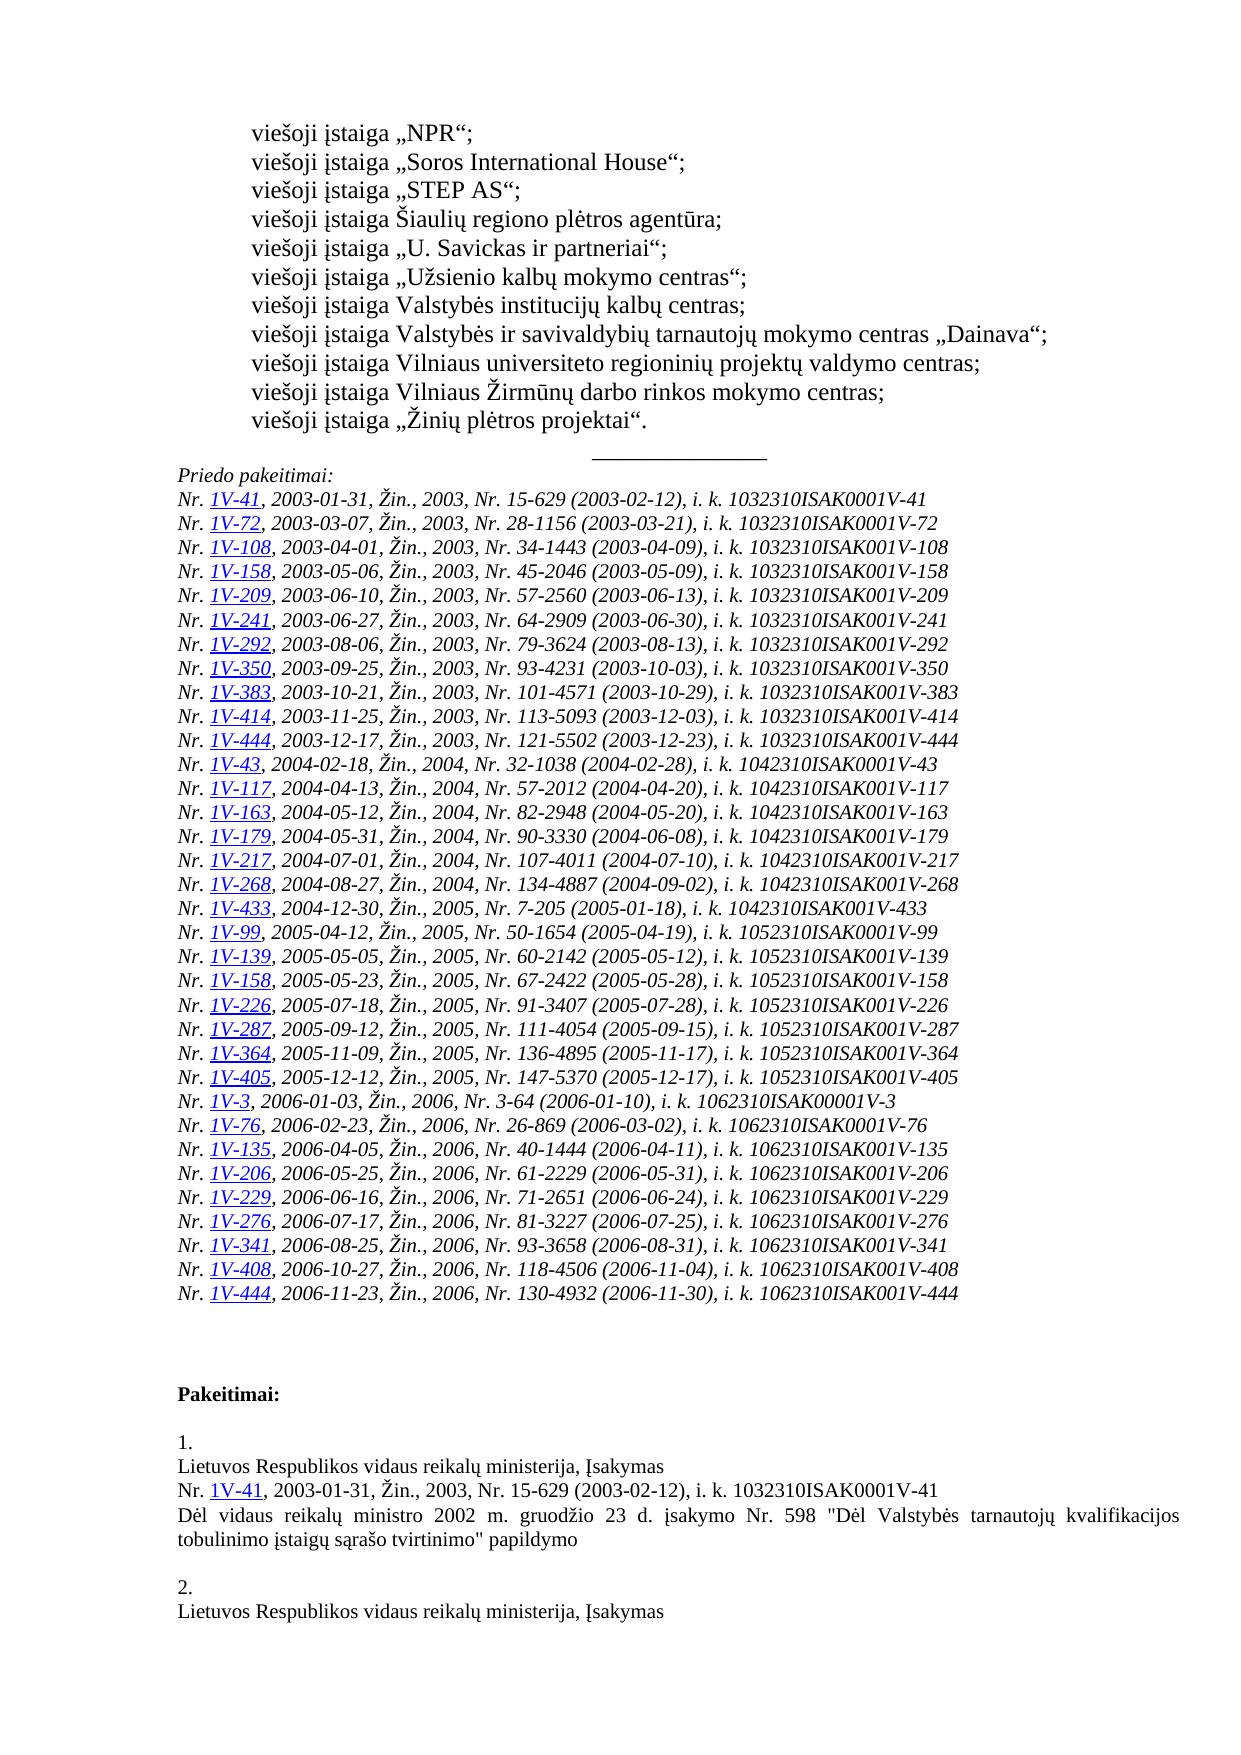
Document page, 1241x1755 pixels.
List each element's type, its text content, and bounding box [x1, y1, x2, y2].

text Nr. 1V-206, 2006-05-25, Žin., 2006, Nr. 61-2229 (2006-05-31), i. k. 1062310ISAK001V-206 [177, 1161, 1181, 1185]
text Pakeitimai: [177, 1382, 1181, 1406]
text Nr. 1V-276, 2006-07-17, Žin., 2006, Nr. 81-3227 (2006-07-25), i. k. 1062310ISAK001V-276 [177, 1209, 1181, 1233]
text Nr. 1V-158, 2005-05-23, Žin., 2005, Nr. 67-2422 (2005-05-28), i. k. 1052310ISAK001V-158 [177, 968, 1181, 992]
text viešoji įstaiga „U. Savickas ir partneriai“; [177, 233, 1181, 262]
text Nr. 1V-444, 2003-12-17, Žin., 2003, Nr. 121-5502 (2003-12-23), i. k. 1032310ISAK001V-444 [177, 728, 1181, 752]
text Nr. 1V-350, 2003-09-25, Žin., 2003, Nr. 93-4231 (2003-10-03), i. k. 1032310ISAK001V-350 [177, 656, 1181, 680]
text ______________ [177, 434, 1181, 463]
text viešoji įstaiga Valstybės institucijų kalbų centras; [177, 291, 1181, 319]
text Nr. 1V-3, 2006-01-03, Žin., 2006, Nr. 3-64 (2006-01-10), i. k. 1062310ISAK00001V-3 [177, 1089, 1181, 1113]
text viešoji įstaiga „Žinių plėtros projektai“. [177, 406, 1181, 434]
text Nr. 1V-99, 2005-04-12, Žin., 2005, Nr. 50-1654 (2005-04-19), i. k. 1052310ISAK0001V-99 [177, 920, 1181, 944]
text Lietuvos Respublikos vidaus reikalų ministerija, Įsakymas [177, 1599, 1181, 1623]
text Nr. 1V-341, 2006-08-25, Žin., 2006, Nr. 93-3658 (2006-08-31), i. k. 1062310ISAK001V-341 [177, 1233, 1181, 1257]
text viešoji įstaiga Vilniaus Žirmūnų darbo rinkos mokymo centras; [177, 377, 1181, 406]
text viešoji įstaiga Šiaulių regiono plėtros agentūra; [177, 204, 1181, 233]
text viešoji įstaiga Valstybės ir savivaldybių tarnautojų mokymo centras „Dainava“; [177, 319, 1181, 348]
text Nr. 1V-408, 2006-10-27, Žin., 2006, Nr. 118-4506 (2006-11-04), i. k. 1062310ISAK001V-408 [177, 1257, 1181, 1281]
text Nr. 1V-414, 2003-11-25, Žin., 2003, Nr. 113-5093 (2003-12-03), i. k. 1032310ISAK001V-414 [177, 704, 1181, 728]
text Priedo pakeitimai: [177, 463, 1181, 487]
text Nr. 1V-209, 2003-06-10, Žin., 2003, Nr. 57-2560 (2003-06-13), i. k. 1032310ISAK001V-209 [177, 583, 1181, 607]
text viešoji įstaiga Vilniaus universiteto regioninių projektų valdymo centras; [177, 348, 1181, 377]
text Nr. 1V-433, 2004-12-30, Žin., 2005, Nr. 7-205 (2005-01-18), i. k. 1042310ISAK001V-433 [177, 896, 1181, 920]
text viešoji įstaiga „Soros International House“; [177, 147, 1181, 176]
text 1. [177, 1430, 1181, 1454]
text Nr. 1V-229, 2006-06-16, Žin., 2006, Nr. 71-2651 (2006-06-24), i. k. 1062310ISAK001V-229 [177, 1185, 1181, 1209]
text Nr. 1V-287, 2005-09-12, Žin., 2005, Nr. 111-4054 (2005-09-15), i. k. 1052310ISAK001V-287 [177, 1017, 1181, 1041]
text Nr. 1V-217, 2004-07-01, Žin., 2004, Nr. 107-4011 (2004-07-10), i. k. 1042310ISAK001V-217 [177, 848, 1181, 872]
text Nr. 1V-117, 2004-04-13, Žin., 2004, Nr. 57-2012 (2004-04-20), i. k. 1042310ISAK001V-117 [177, 776, 1181, 800]
text Nr. 1V-405, 2005-12-12, Žin., 2005, Nr. 147-5370 (2005-12-17), i. k. 1052310ISAK001V-405 [177, 1065, 1181, 1089]
text Nr. 1V-179, 2004-05-31, Žin., 2004, Nr. 90-3330 (2004-06-08), i. k. 1042310ISAK001V-179 [177, 824, 1181, 848]
text Nr. 1V-292, 2003-08-06, Žin., 2003, Nr. 79-3624 (2003-08-13), i. k. 1032310ISAK001V-292 [177, 632, 1181, 656]
text 2. [177, 1575, 1181, 1599]
text Nr. 1V-43, 2004-02-18, Žin., 2004, Nr. 32-1038 (2004-02-28), i. k. 1042310ISAK0001V-43 [177, 752, 1181, 776]
text Nr. 1V-41, 2003-01-31, Žin., 2003, Nr. 15-629 (2003-02-12), i. k. 1032310ISAK0001V-41 [177, 1478, 1181, 1502]
text Nr. 1V-72, 2003-03-07, Žin., 2003, Nr. 28-1156 (2003-03-21), i. k. 1032310ISAK0001V-72 [177, 511, 1181, 535]
text Nr. 1V-158, 2003-05-06, Žin., 2003, Nr. 45-2046 (2003-05-09), i. k. 1032310ISAK001V-158 [177, 559, 1181, 583]
text Nr. 1V-383, 2003-10-21, Žin., 2003, Nr. 101-4571 (2003-10-29), i. k. 1032310ISAK001V-383 [177, 680, 1181, 704]
text Nr. 1V-108, 2003-04-01, Žin., 2003, Nr. 34-1443 (2003-04-09), i. k. 1032310ISAK001V-108 [177, 535, 1181, 559]
text Nr. 1V-139, 2005-05-05, Žin., 2005, Nr. 60-2142 (2005-05-12), i. k. 1052310ISAK001V-139 [177, 944, 1181, 968]
text Nr. 1V-241, 2003-06-27, Žin., 2003, Nr. 64-2909 (2003-06-30), i. k. 1032310ISAK001V-241 [177, 607, 1181, 632]
text Lietuvos Respublikos vidaus reikalų ministerija, Įsakymas [177, 1454, 1181, 1478]
text Nr. 1V-41, 2003-01-31, Žin., 2003, Nr. 15-629 (2003-02-12), i. k. 1032310ISAK0001V-41 [177, 487, 1181, 511]
text viešoji įstaiga „Užsienio kalbų mokymo centras“; [177, 262, 1181, 291]
text Nr. 1V-163, 2004-05-12, Žin., 2004, Nr. 82-2948 (2004-05-20), i. k. 1042310ISAK001V-163 [177, 800, 1181, 824]
text viešoji įstaiga „STEP AS“; [177, 176, 1181, 204]
text Nr. 1V-364, 2005-11-09, Žin., 2005, Nr. 136-4895 (2005-11-17), i. k. 1052310ISAK001V-364 [177, 1041, 1181, 1065]
text Nr. 1V-444, 2006-11-23, Žin., 2006, Nr. 130-4932 (2006-11-30), i. k. 1062310ISAK001V-444 [177, 1281, 1181, 1305]
text viešoji įstaiga „NPR“; [177, 118, 1181, 147]
text Nr. 1V-135, 2006-04-05, Žin., 2006, Nr. 40-1444 (2006-04-11), i. k. 1062310ISAK001V-135 [177, 1137, 1181, 1161]
text Nr. 1V-226, 2005-07-18, Žin., 2005, Nr. 91-3407 (2005-07-28), i. k. 1052310ISAK001V-226 [177, 992, 1181, 1017]
text Nr. 1V-268, 2004-08-27, Žin., 2004, Nr. 134-4887 (2004-09-02), i. k. 1042310ISAK001V-268 [177, 872, 1181, 896]
text Dėl vidaus reikalų ministro 2002 m. gruodžio 23 d. įsakymo Nr. 598 "Dėl Valstybės tarnautojų kvalifikacijos tobulinimo įstaigų sąrašo tvirtinimo" papildymo [177, 1502, 1181, 1551]
text Nr. 1V-76, 2006-02-23, Žin., 2006, Nr. 26-869 (2006-03-02), i. k. 1062310ISAK0001V-76 [177, 1113, 1181, 1137]
